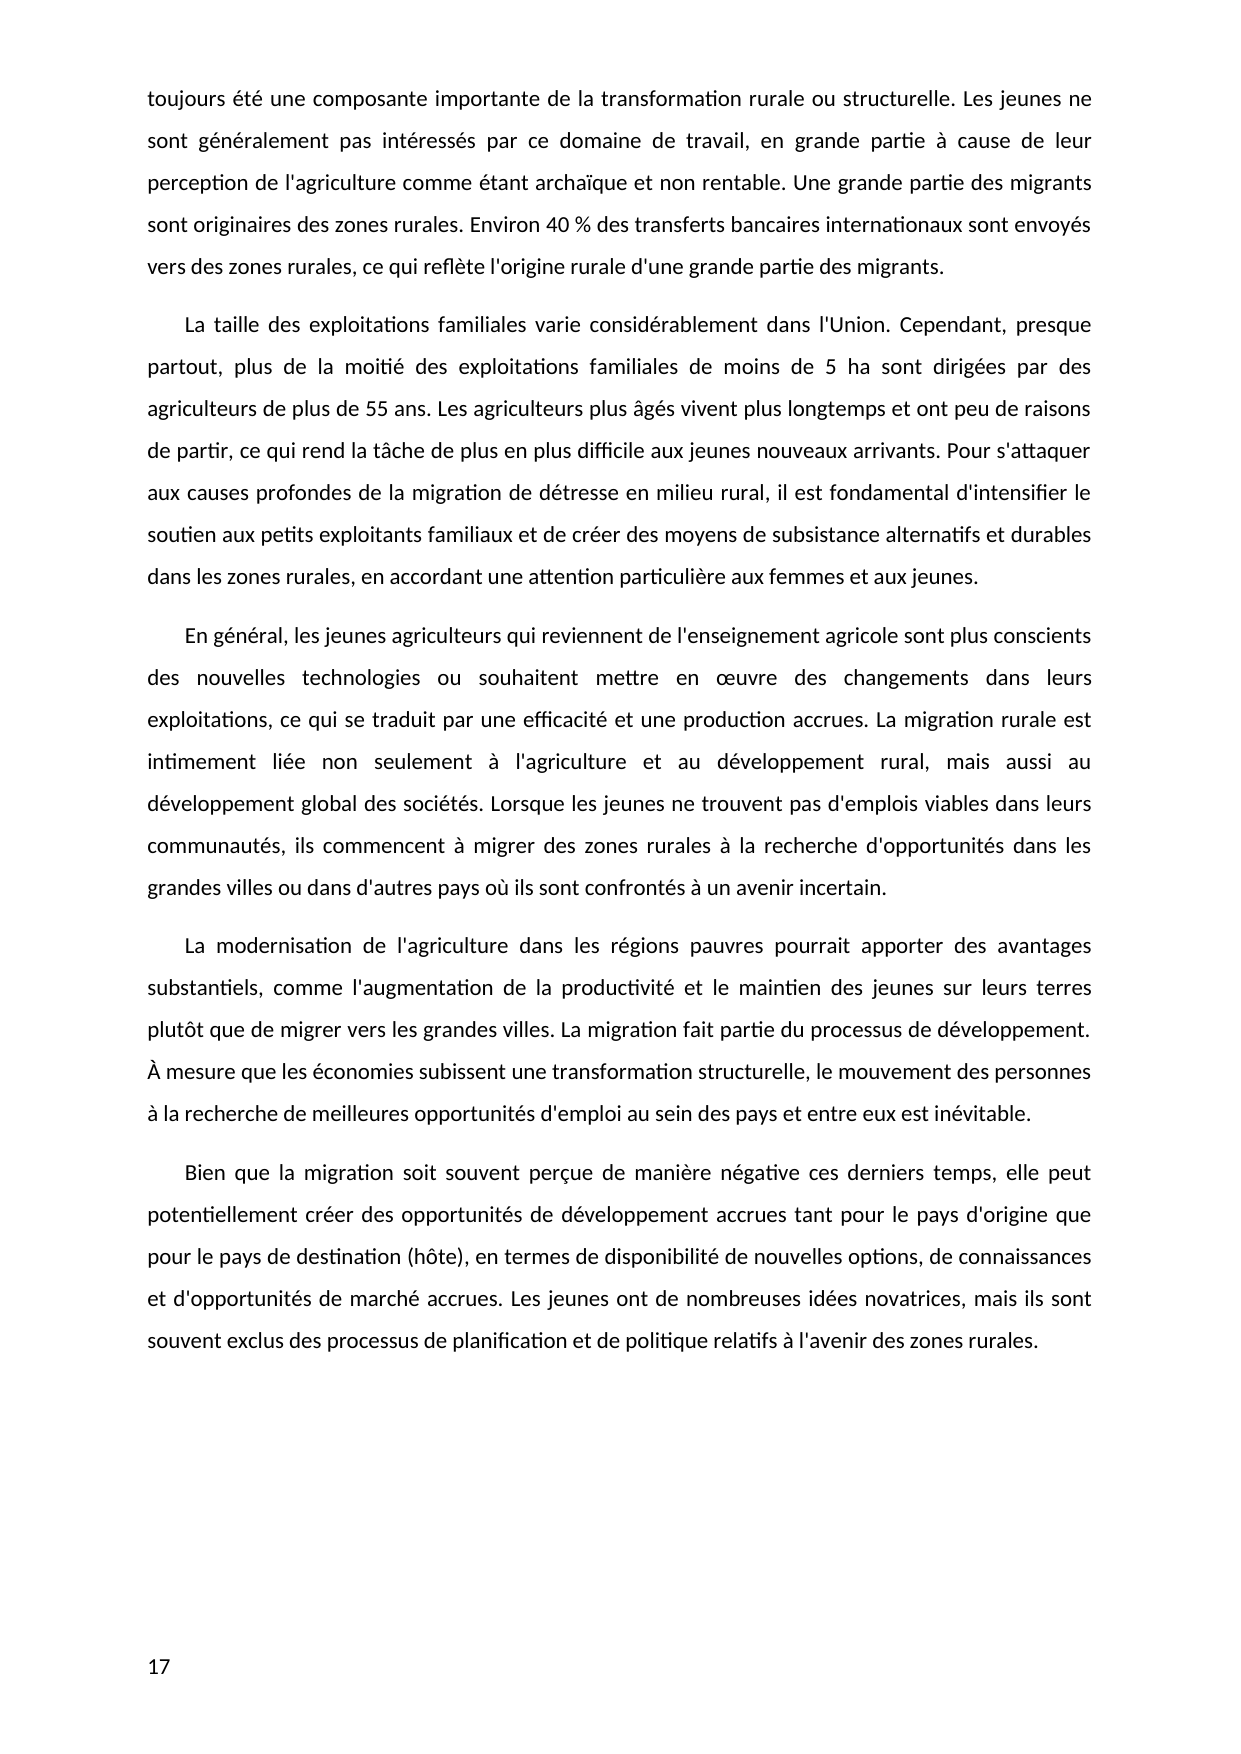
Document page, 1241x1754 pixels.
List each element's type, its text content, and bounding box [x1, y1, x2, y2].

text toujours été une composante importante de la transformation rurale ou structurelle. Les jeunes ne sont généralement pas intéressés par ce domaine de travail, en grande partie à cause de leur perception de l'agriculture comme étant archaïque et non rentable. Une grande partie des migrants sont originaires des zones rurales. Environ 40 % des transferts bancaires internationaux sont envoyés vers des zones rurales, ce qui reflète l'origine rurale d'une grande partie des migrants. [147, 84, 1093, 280]
text La modernisation de l'agriculture dans les régions pauvres pourrait apporter des avantages substantiels, comme l'augmentation de la productivité et le maintien des jeunes sur leurs terres plutôt que de migrer vers les grandes villes. La migration fait partie du processus de développement. À mesure que les économies subissent une transformation structurelle, le mouvement des personnes à la recherche de meilleures opportunités d'emploi au sein des pays et entre eux est inévitable. [147, 932, 1093, 1127]
text La taille des exploitations familiales varie considérablement dans l'Union. Cependant, presque partout, plus de la moitié des exploitations familiales de moins de 5 ha sont dirigées par des agriculteurs de plus de 55 ans. Les agriculteurs plus âgés vivent plus longtemps et ont peu de raisons de partir, ce qui rend la tâche de plus en plus difficile aux jeunes nouveaux arrivants. Pour s'attaquer aux causes profondes de la migration de détresse en milieu rural, il est fondamental d'intensifier le soutien aux petits exploitants familiaux et de créer des moyens de subsistance alternatifs et durables dans les zones rurales, en accordant une attention particulière aux femmes et aux jeunes. [147, 311, 1093, 590]
text En général, les jeunes agriculteurs qui reviennent de l'enseignement agricole sont plus conscients des nouvelles technologies ou souhaitent mettre en œuvre des changements dans leurs exploitations, ce qui se traduit par une efficacité et une production accrues. La migration rurale est intimement liée non seulement à l'agriculture et au développement rural, mais aussi au développement global des sociétés. Lorsque les jeunes ne trouvent pas d'emplois viables dans leurs communautés, ils commencent à migrer des zones rurales à la recherche d'opportunités dans les grandes villes ou dans d'autres pays où ils sont confrontés à un avenir incertain. [147, 621, 1093, 901]
text Bien que la migration soit souvent perçue de manière négative ces derniers temps, elle peut potentiellement créer des opportunités de développement accrues tant pour le pays d'origine que pour le pays de destination (hôte), en termes de disponibilité de nouvelles options, de connaissances et d'opportunités de marché accrues. Les jeunes ont de nombreuses idées novatrices, mais ils sont souvent exclus des processus de planification et de politique relatifs à l'avenir des zones rurales. [147, 1158, 1093, 1354]
